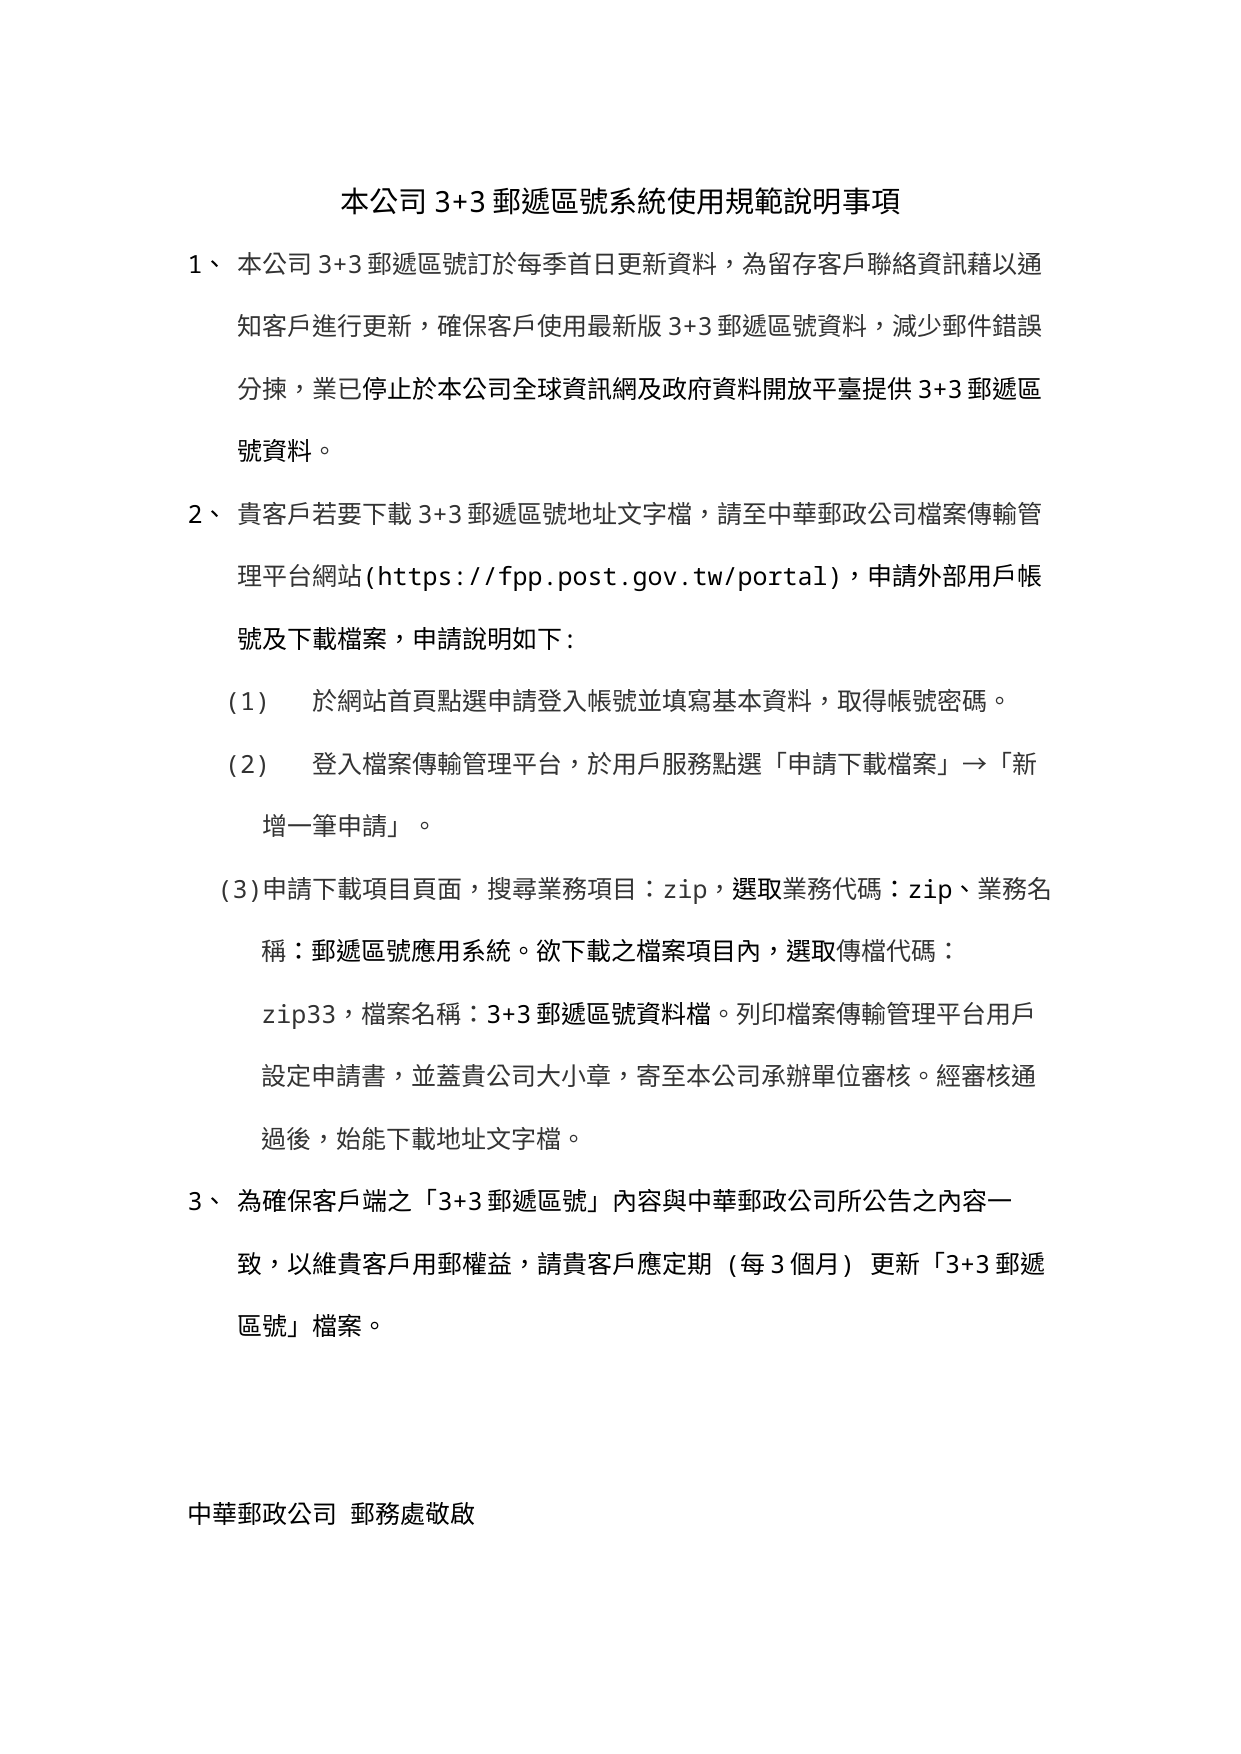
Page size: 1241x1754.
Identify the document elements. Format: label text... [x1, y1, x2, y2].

list 登入檔案傳輸管理平台，於用戶服務點選「申請下載檔案」→「新增一筆申請」。 [225, 721, 1053, 846]
text 致，以維貴客戶用郵權益，請貴客戶應定期 (每3個月) 更新「3+3郵遞區號」檔案。 [237, 1221, 1053, 1346]
list 貴客戶若要下載3+3郵遞區號地址文字檔，請至中華郵政公司檔案傳輸管理平台網站(https://fpp.post.gov.tw/portal)，申請外部用戶帳號及下載檔案，申請說明如下: [187, 471, 1053, 658]
list 本公司3+3郵遞區號訂於每季首日更新資料，為留存客戶聯絡資訊藉以通知客戶進行更新，確保客戶使用最新版3+3郵遞區號資料，減少郵件錯誤分揀，業已停止於本公司全球資訊網及政府資料開放平臺提供3+3郵遞區號資料。 [187, 221, 1053, 471]
text 中華郵政公司 郵務處敬啟 [187, 1471, 1053, 1533]
text (3)申請下載項目頁面，搜尋業務項目：zip，選取業務代碼：zip、業務名稱：郵遞區號應用系統。欲下載之檔案項目內，選取傳檔代碼：zip33，檔案名稱：3+3郵遞區號資料檔。列印檔案傳輸管理平台用戶設定申請書，並蓋貴公司大小章，寄至本公司承辦單位審核。經審核通過後，始能下載地址文字檔。 [217, 846, 1053, 1158]
text 本公司3+3郵遞區號系統使用規範說明事項 [187, 158, 1053, 221]
list 於網站首頁點選申請登入帳號並填寫基本資料，取得帳號密碼。 [225, 658, 1053, 721]
list 為確保客戶端之「3+3郵遞區號」內容與中華郵政公司所公告之內容一 [187, 1158, 1053, 1221]
